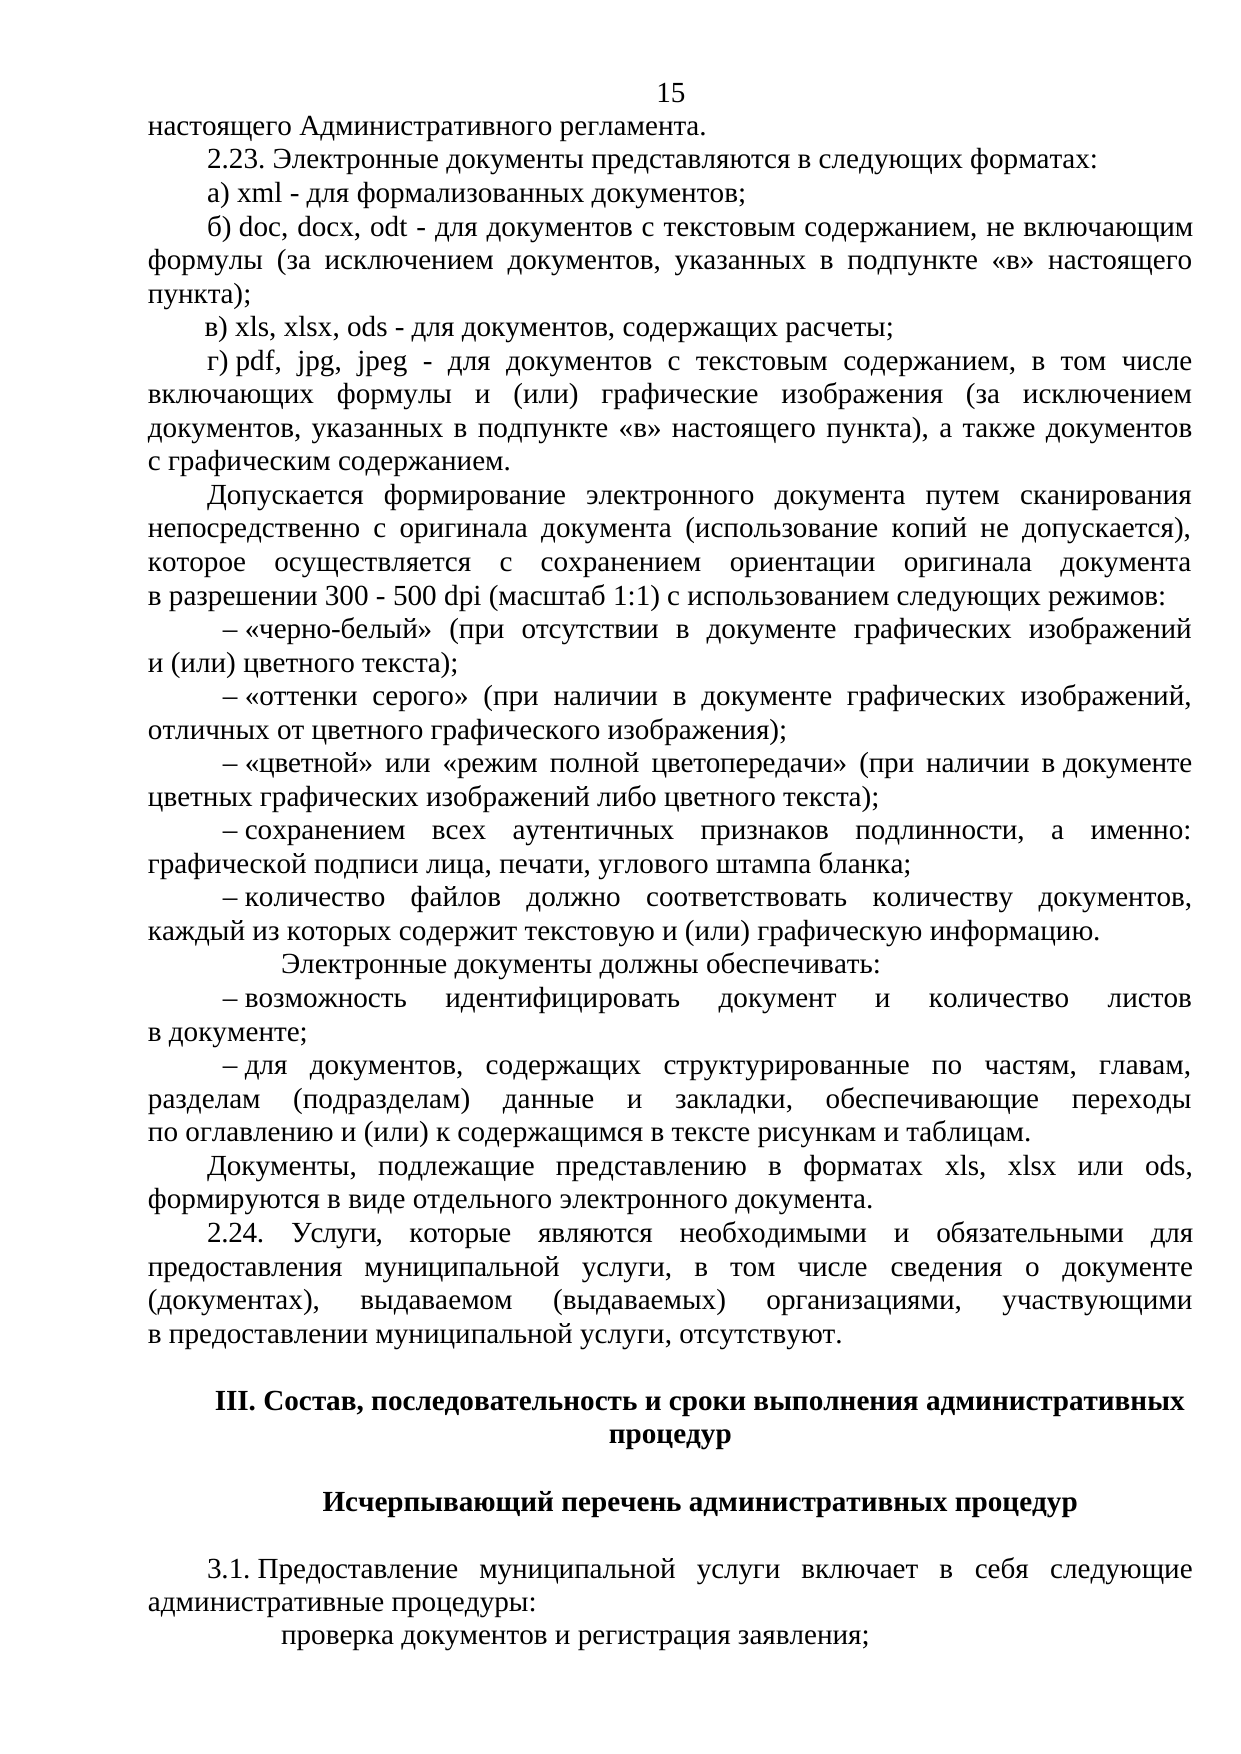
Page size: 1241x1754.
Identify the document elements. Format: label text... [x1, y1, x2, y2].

text г) pdf, jpg, jpeg - для документов с текстовым содержанием, в том числе включающих формулы и (или) графические изображения (за исключением документов, указанных в подпункте «в» настоящего пункта), а также документов с графическим содержанием. [148, 343, 1193, 477]
text б) doc, docx, odt - для документов с текстовым содержанием, не включающим формулы (за исключением документов, указанных в подпункте «в» настоящего пункта); [148, 209, 1193, 310]
text в) xls, xlsx, ods - для документов, содержащих расчеты; [148, 310, 1193, 343]
text – количество файлов должно соответствовать количеству документов, каждый из которых содержит текстовую и (или) графическую информацию. [148, 880, 1193, 947]
text – для документов, содержащих структурированные по частям, главам, разделам (подразделам) данные и закладки, обеспечивающие переходы по оглавлению и (или) к содержащимся в тексте рисункам и таблицам. [148, 1048, 1192, 1148]
text III. Состав, последовательность и сроки выполнения административных процедур [148, 1383, 1193, 1450]
text – «оттенки серого» (при наличии в документе графических изображений, отличных от цветного графического изображения); [148, 679, 1193, 746]
text – «цветной» или «режим полной цветопередачи» (при наличии в документе цветных графических изображений либо цветного текста); [148, 746, 1192, 813]
text Допускается формирование электронного документа путем сканирования непосредственно с оригинала документа (использование копий не допускается), которое осуществляется с сохранением ориентации оригинала документа в разрешении 300 - 500 dpi (масштаб 1:1) с использованием следующих режимов: [148, 477, 1192, 612]
text Исчерпывающий перечень административных процедур [148, 1484, 1193, 1517]
text Электронные документы должны обеспечивать: [222, 947, 1193, 981]
text – возможность идентифицировать документ и количество листов в документе; [148, 981, 1193, 1048]
text – «черно-белый» (при отсутствии в документе графических изображений и (или) цветного текста); [148, 612, 1192, 679]
text Документы, подлежащие представлению в форматах xls, xlsx или ods, формируются в виде отдельного электронного документа. [148, 1148, 1193, 1215]
text настоящего Административного регламента. [148, 108, 1193, 142]
text проверка документов и регистрация заявления; [222, 1618, 1193, 1651]
text 2.23. Электронные документы представляются в следующих форматах: [148, 142, 1193, 176]
text 3.1. Предоставление муниципальной услуги включает в себя следующие административные процедуры: [148, 1551, 1193, 1618]
text а) xml - для формализованных документов; [148, 176, 1193, 209]
text – сохранением всех аутентичных признаков подлинности, а именно: графической подписи лица, печати, углового штампа бланка; [148, 813, 1192, 880]
text 2.24. Услуги, которые являются необходимыми и обязательными для предоставления муниципальной услуги, в том числе сведения о документе (документах), выдаваемом (выдаваемых) организациями, участвующими в предоставлении муниципальной услуги, отсутствуют. [148, 1215, 1193, 1349]
